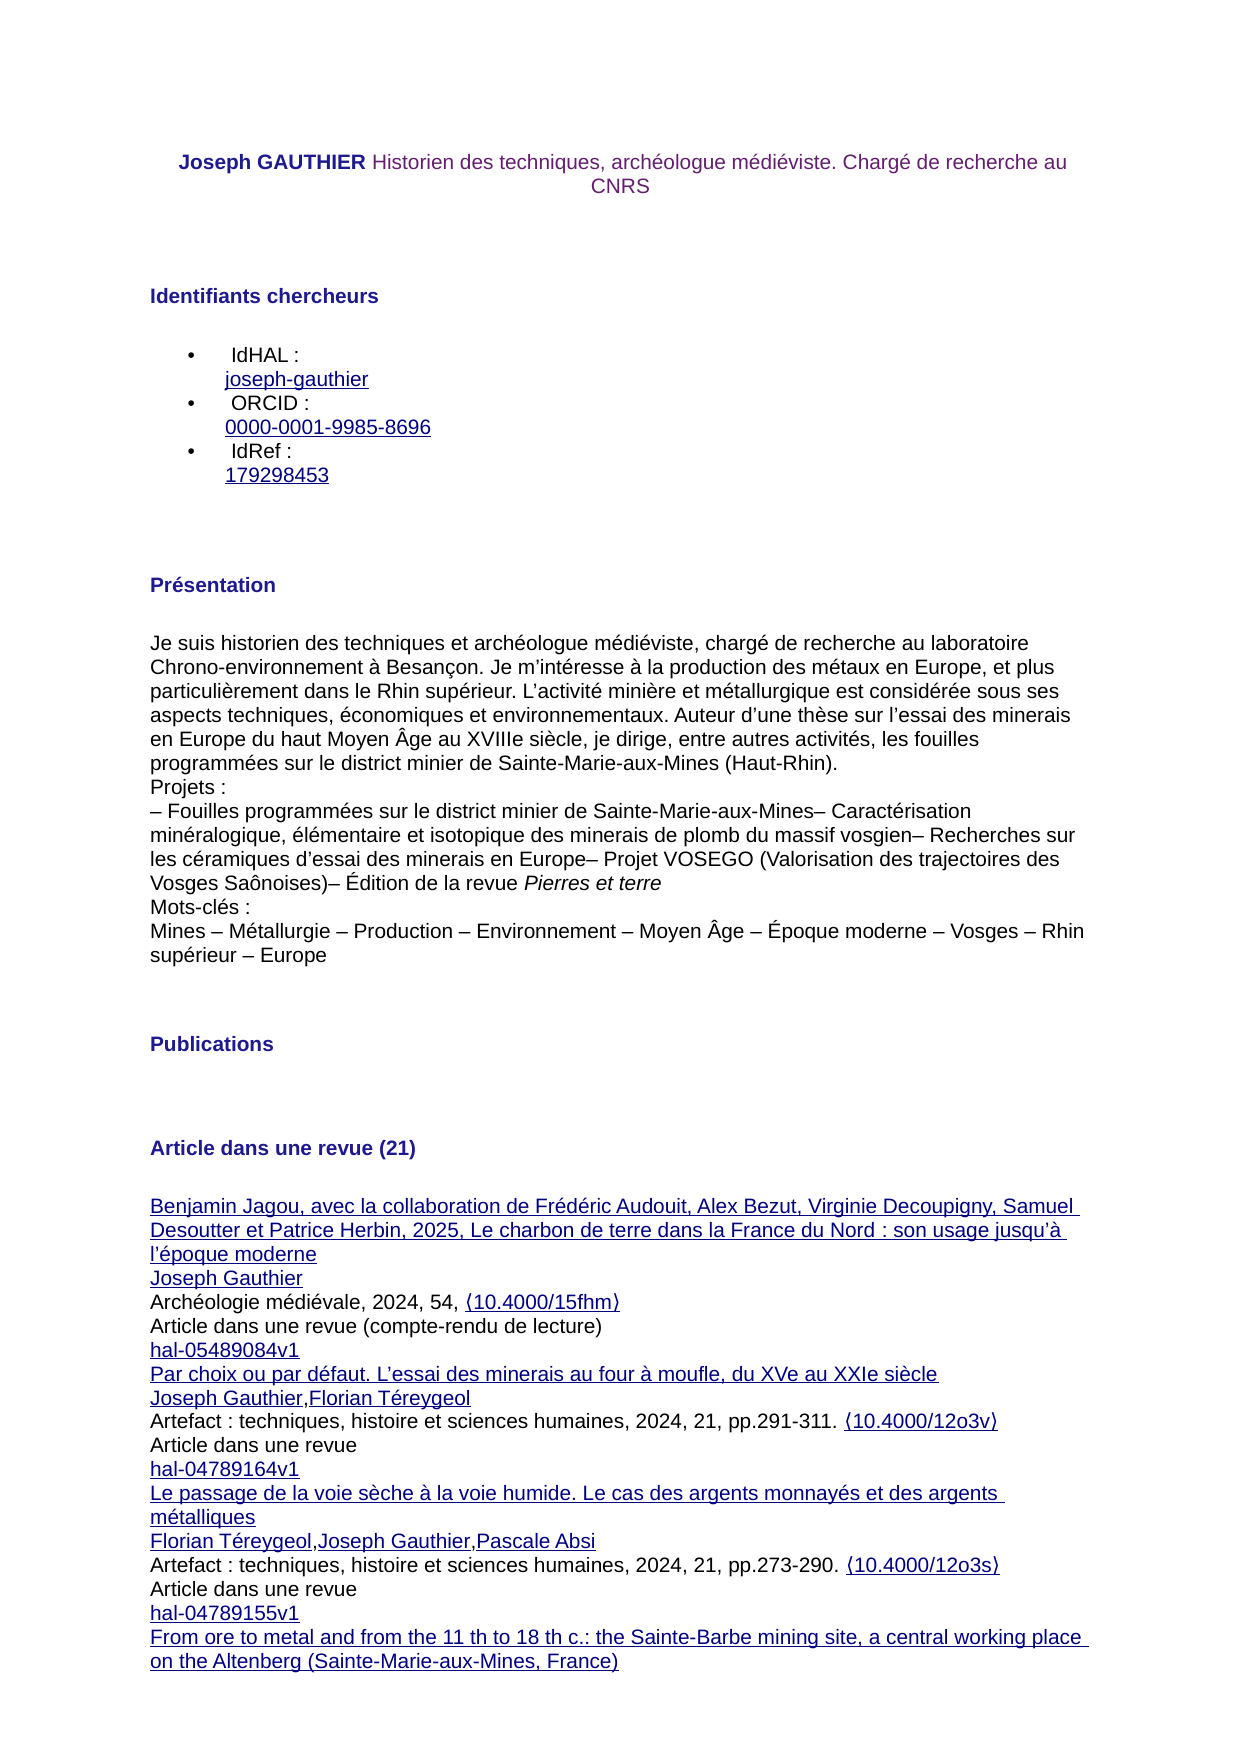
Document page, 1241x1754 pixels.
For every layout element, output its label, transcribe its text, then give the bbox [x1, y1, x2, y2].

table_cell Le passage de la voie sèche à la voie humide. Le cas des argents monnayés et des argents métalliques Florian Téreygeol,Joseph Gauthier,Pascale Absi Artefact : techniques, histoire et sciences humaines, 2024, 21, pp.273-290. ⟨10.4000/12o3s⟩ Article dans une revue hal-04789155v1 [150, 1481, 1090, 1625]
subtitle Identifiants chercheurs [150, 284, 1090, 308]
text Mots-clés : [150, 895, 1090, 919]
subtitle Publications [150, 1032, 1090, 1056]
text Projets : [150, 775, 1090, 799]
subtitle Article dans une revue (21) [150, 1135, 1090, 1159]
text Mines – Métallurgie – Production – Environnement – Moyen Âge – Époque moderne – Vosges – Rhin supérieur – Europe [150, 919, 1090, 967]
table_cell From ore to metal and from the 11 th to 18 th c.: the Sainte-Barbe mining site, a central working place on the Altenberg (Sainte-Marie-aux-Mines, France) [150, 1625, 1090, 1673]
list ORCID : [187, 391, 1090, 414]
subtitle Joseph GAUTHIER Historien des techniques, archéologue médiéviste. Chargé de recherche au CNRS [150, 150, 1090, 198]
list IdHAL : [187, 343, 1090, 367]
subtitle Présentation [150, 573, 1090, 597]
text – Fouilles programmées sur le district minier de Sainte-Marie-aux-Mines– Caractérisation minéralogique, élémentaire et isotopique des minerais de plomb du massif vosgien– Recherches sur les céramiques d’essai des minerais en Europe– Projet VOSEGO (Valorisation des trajectoires des Vosges Saônoises)– Édition de la revue Pierres et terre [150, 799, 1090, 895]
list 0000-0001-9985-8696 [187, 414, 1090, 438]
list 179298453 [187, 462, 1090, 486]
list joseph-gauthier [187, 367, 1090, 391]
list IdRef : [187, 438, 1090, 462]
table_header Benjamin Jagou, avec la collaboration de Frédéric Audouit, Alex Bezut, Virginie Decoupigny, Samuel Desoutter et Patrice Herbin, 2025, Le charbon de terre dans la France du Nord : son usage jusqu’à l’époque moderne Joseph Gauthier Archéologie médiévale, 2024, 54, ⟨10.4000/15fhm⟩ Article dans une revue (compte-rendu de lecture) hal-05489084v1 [150, 1194, 1090, 1361]
text Je suis historien des techniques et archéologue médiéviste, chargé de recherche au laboratoire Chrono-environnement à Besançon. Je m’intéresse à la production des métaux en Europe, et plus particulièrement dans le Rhin supérieur. L’activité minière et métallurgique est considérée sous ses aspects techniques, économiques et environnementaux. Auteur d’une thèse sur l’essai des minerais en Europe du haut Moyen Âge au XVIIIe siècle, je dirige, entre autres activités, les fouilles programmées sur le district minier de Sainte-Marie-aux-Mines (Haut-Rhin). [150, 631, 1090, 775]
table_cell Par choix ou par défaut. L’essai des minerais au four à moufle, du XVe au XXIe siècle Joseph Gauthier,Florian Téreygeol Artefact : techniques, histoire et sciences humaines, 2024, 21, pp.291-311. ⟨10.4000/12o3v⟩ Article dans une revue hal-04789164v1 [150, 1361, 1090, 1481]
